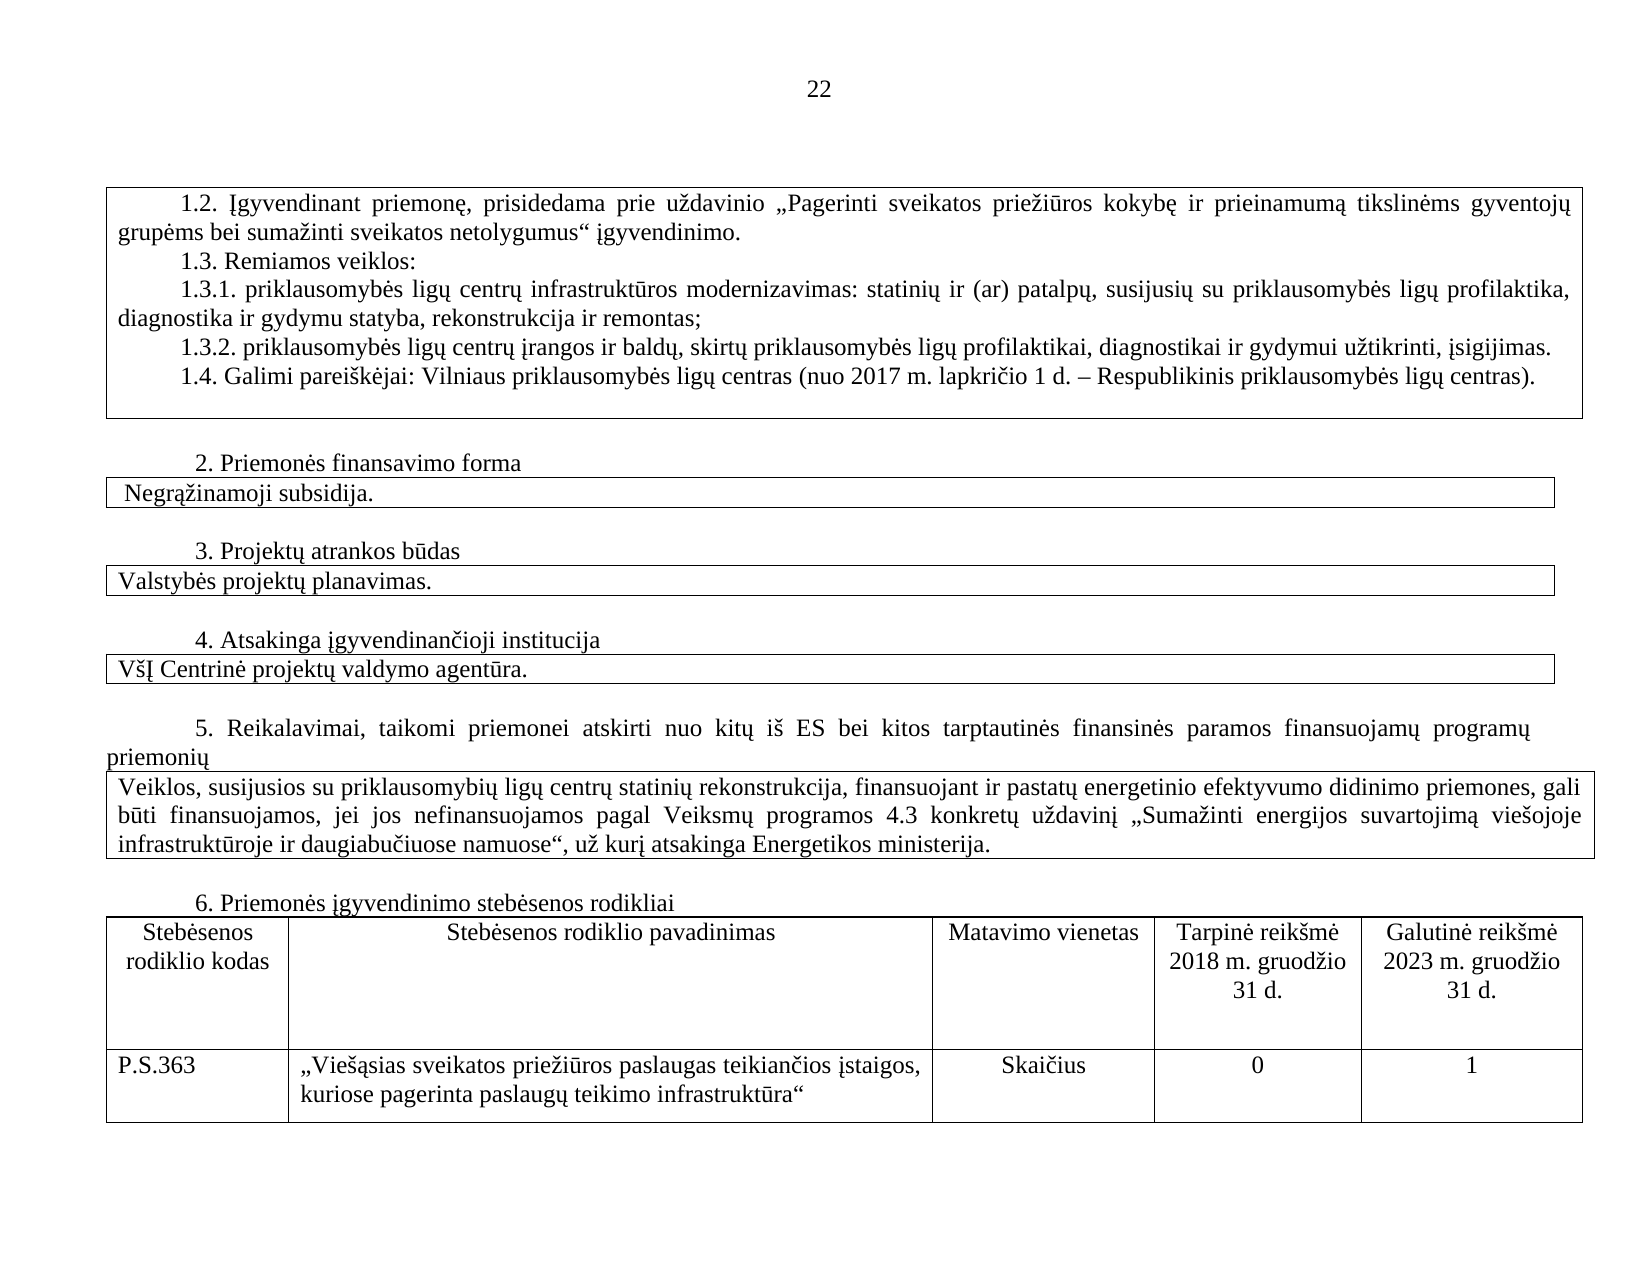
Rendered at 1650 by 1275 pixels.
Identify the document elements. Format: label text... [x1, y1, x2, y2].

table_header Stebėsenos rodiklio kodas [107, 918, 288, 1049]
table_cell 1 [1362, 1050, 1582, 1122]
table_header Galutinė reikšmė 2023 m. gruodžio 31 d. [1362, 918, 1582, 1049]
text 3. Projektų atrankos būdas [106, 536, 1532, 565]
table_cell P.S.363 [107, 1050, 288, 1122]
table_header Stebėsenos rodiklio pavadinimas [289, 918, 932, 1049]
table_cell „Viešąsias sveikatos priežiūros paslaugas teikiančios įstaigos, kuriose pagerinta paslaugų teikimo infrastruktūra“ [289, 1050, 932, 1122]
table_cell Skaičius [933, 1050, 1154, 1122]
table_header Matavimo vienetas [933, 918, 1154, 1049]
table_header Veiklos, susijusios su priklausomybių ligų centrų statinių rekonstrukcija, finansuojant ir pastatų energetinio efektyvumo didinimo priemones, gali būti finansuojamos, jei jos nefinansuojamos pagal Veiksmų programos 4.3 konkretų uždavinį „Sumažinti energijos suvartojimą viešojoje infrastruktūroje ir daugiabučiuose namuose“, už kurį atsakinga Energetikos ministerija. [107, 772, 1594, 858]
table_header 1.2. Įgyvendinant priemonę, prisidedama prie uždavinio „Pagerinti sveikatos priežiūros kokybę ir prieinamumą tikslinėms gyventojų grupėms bei sumažinti sveikatos netolygumus“ įgyvendinimo. 1.3. Remiamos veiklos: 1.3.1. priklausomybės ligų centrų infrastruktūros modernizavimas: statinių ir (ar) patalpų, susijusių su priklausomybės ligų profilaktika, diagnostika ir gydymu statyba, rekonstrukcija ir remontas; 1.3.2. priklausomybės ligų centrų įrangos ir baldų, skirtų priklausomybės ligų profilaktikai, diagnostikai ir gydymui užtikrinti, įsigijimas. 1.4. Galimi pareiškėjai: Vilniaus priklausomybės ligų centras (nuo 2017 m. lapkričio 1 d. – Respublikinis priklausomybės ligų centras). [107, 188, 1582, 418]
text 4. Atsakinga įgyvendinančioji institucija [106, 625, 1532, 653]
text 5. Reikalavimai, taikomi priemonei atskirti nuo kitų iš ES bei kitos tarptautinės finansinės paramos finansuojamų programų priemonių [106, 713, 1532, 771]
text 2. Priemonės finansavimo forma [106, 448, 1532, 477]
table_header Valstybės projektų planavimas. [107, 566, 1554, 595]
table_header VšĮ Centrinė projektų valdymo agentūra. [107, 655, 1554, 683]
table_cell 0 [1155, 1050, 1361, 1122]
table_header Tarpinė reikšmė 2018 m. gruodžio 31 d. [1155, 918, 1361, 1049]
table_header Negrąžinamoji subsidija. [107, 478, 1554, 507]
text 6. Priemonės įgyvendinimo stebėsenos rodikliai [106, 888, 1532, 916]
